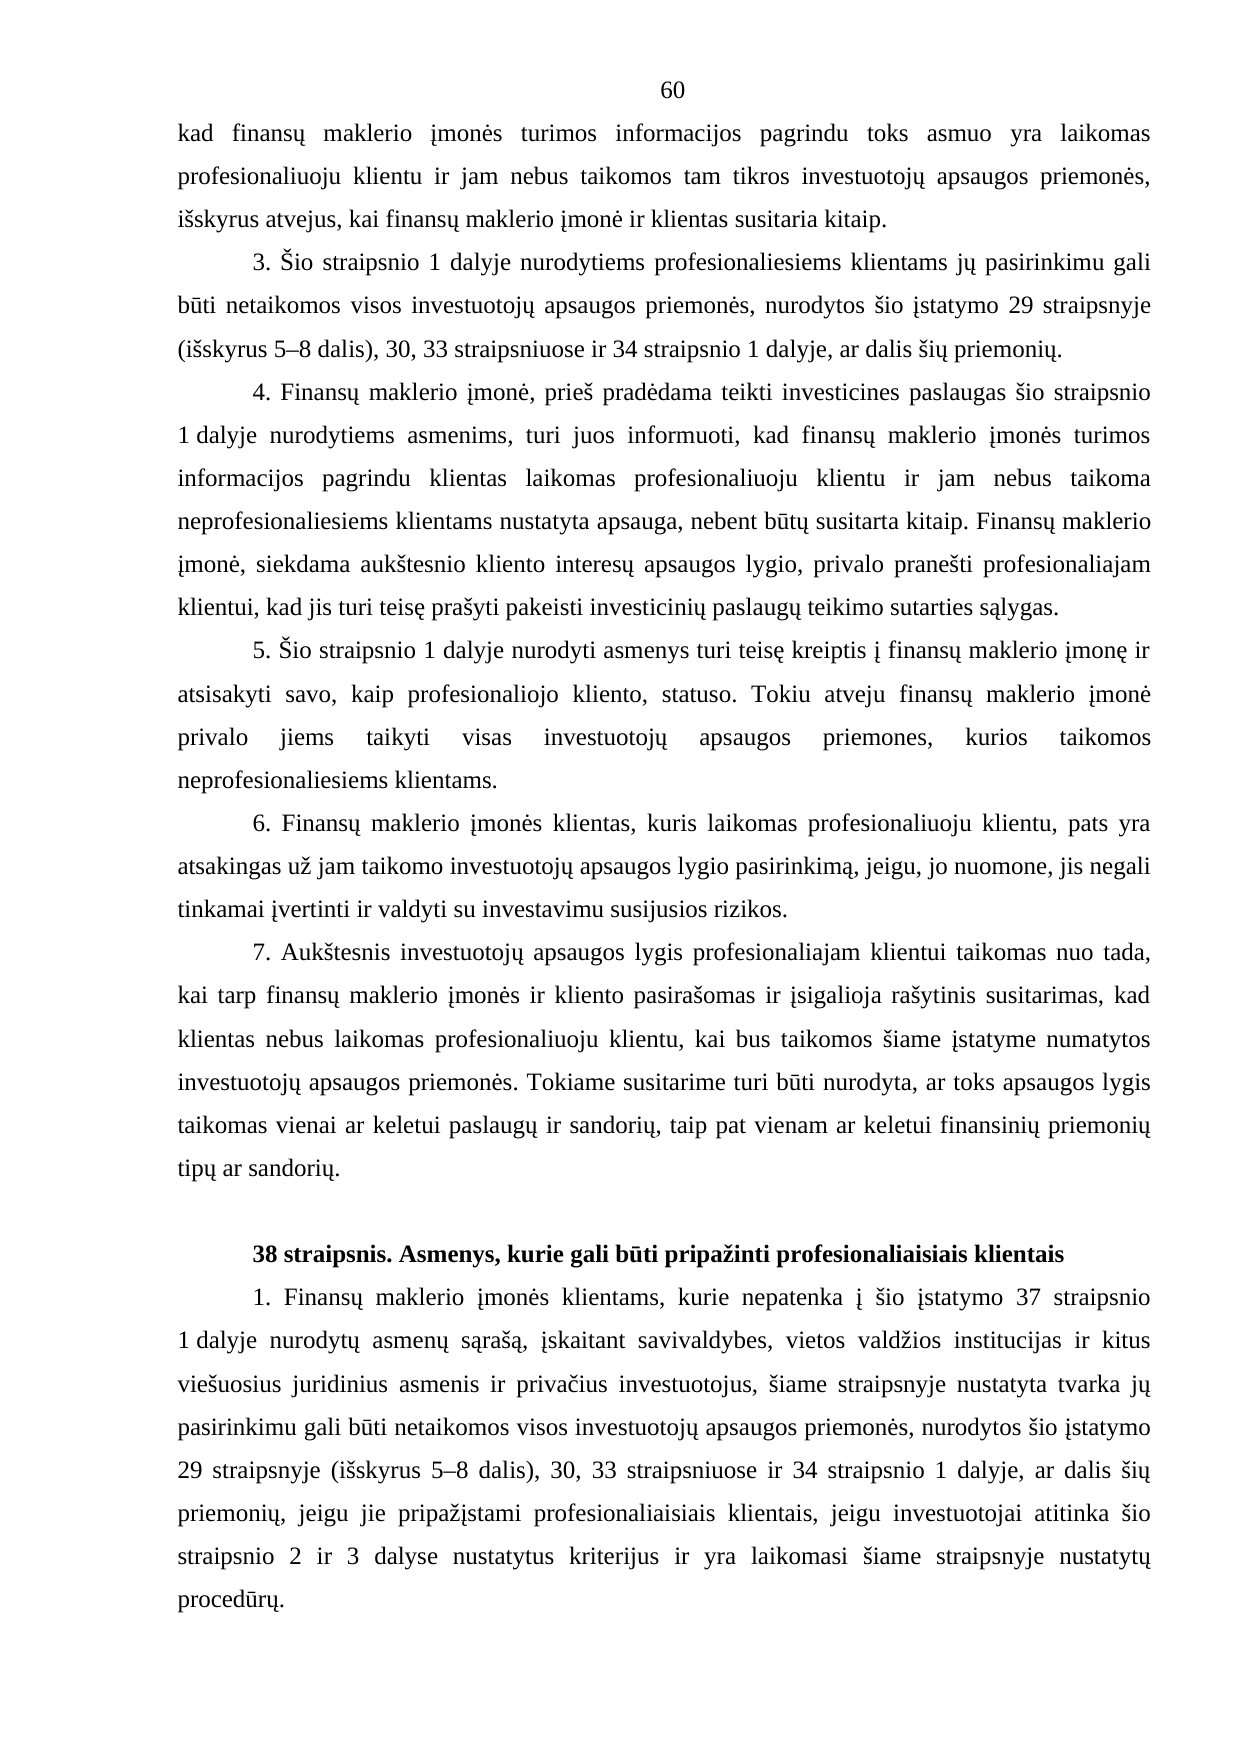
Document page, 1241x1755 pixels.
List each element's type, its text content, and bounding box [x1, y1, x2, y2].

text 1. Finansų maklerio įmonės klientams, kurie nepatenka į šio įstatymo 37 straipsnio 1 dalyje nurodytų asmenų sąrašą, įskaitant savivaldybes, vietos valdžios institucijas ir kitus viešuosius juridinius asmenis ir privačius investuotojus, šiame straipsnyje nustatyta tvarka jų pasirinkimu gali būti netaikomos visos investuotojų apsaugos priemonės, nurodytos šio įstatymo 29 straipsnyje (išskyrus 5–8 dalis), 30, 33 straipsniuose ir 34 straipsnio 1 dalyje, ar dalis šių priemonių, jeigu jie pripažįstami profesionaliaisiais klientais, jeigu investuotojai atitinka šio straipsnio 2 ir 3 dalyse nustatytus kriterijus ir yra laikomasi šiame straipsnyje nustatytų procedūrų. [177, 1282, 1152, 1613]
text 4. Finansų maklerio įmonė, prieš pradėdama teikti investicines paslaugas šio straipsnio 1 dalyje nurodytiems asmenims, turi juos informuoti, kad finansų maklerio įmonės turimos informacijos pagrindu klientas laikomas profesionaliuoju klientu ir jam nebus taikoma neprofesionaliesiems klientams nustatyta apsauga, nebent būtų susitarta kitaip. Finansų maklerio įmonė, siekdama aukštesnio kliento interesų apsaugos lygio, privalo pranešti profesionaliajam klientui, kad jis turi teisę prašyti pakeisti investicinių paslaugų teikimo sutarties sąlygas. [177, 377, 1152, 621]
text 3. Šio straipsnio 1 dalyje nurodytiems profesionaliesiems klientams jų pasirinkimu gali būti netaikomos visos investuotojų apsaugos priemonės, nurodytos šio įstatymo 29 straipsnyje (išskyrus 5–8 dalis), 30, 33 straipsniuose ir 34 straipsnio 1 dalyje, ar dalis šių priemonių. [177, 247, 1152, 362]
text 5. Šio straipsnio 1 dalyje nurodyti asmenys turi teisę kreiptis į finansų maklerio įmonę ir atsisakyti savo, kaip profesionaliojo kliento, statuso. Tokiu atveju finansų maklerio įmonė privalo jiems taikyti visas investuotojų apsaugos priemones, kurios taikomos neprofesionaliesiems klientams. [177, 636, 1152, 794]
text kad finansų maklerio įmonės turimos informacijos pagrindu toks asmuo yra laikomas profesionaliuoju klientu ir jam nebus taikomos tam tikros investuotojų apsaugos priemonės, išskyrus atvejus, kai finansų maklerio įmonė ir klientas susitaria kitaip. [177, 118, 1152, 233]
text 7. Aukštesnis investuotojų apsaugos lygis profesionaliajam klientui taikomas nuo tada, kai tarp finansų maklerio įmonės ir kliento pasirašomas ir įsigalioja rašytinis susitarimas, kad klientas nebus laikomas profesionaliuoju klientu, kai bus taikomos šiame įstatyme numatytos investuotojų apsaugos priemonės. Tokiame susitarime turi būti nurodyta, ar toks apsaugos lygis taikomas vienai ar keletui paslaugų ir sandorių, taip pat vienam ar keletui finansinių priemonių tipų ar sandorių. [177, 937, 1152, 1182]
text 38 straipsnis. Asmenys, kurie gali būti pripažinti profesionaliaisiais klientais [177, 1239, 1152, 1268]
text 6. Finansų maklerio įmonės klientas, kuris laikomas profesionaliuoju klientu, pats yra atsakingas už jam taikomo investuotojų apsaugos lygio pasirinkimą, jeigu, jo nuomone, jis negali tinkamai įvertinti ir valdyti su investavimu susijusios rizikos. [177, 808, 1152, 923]
